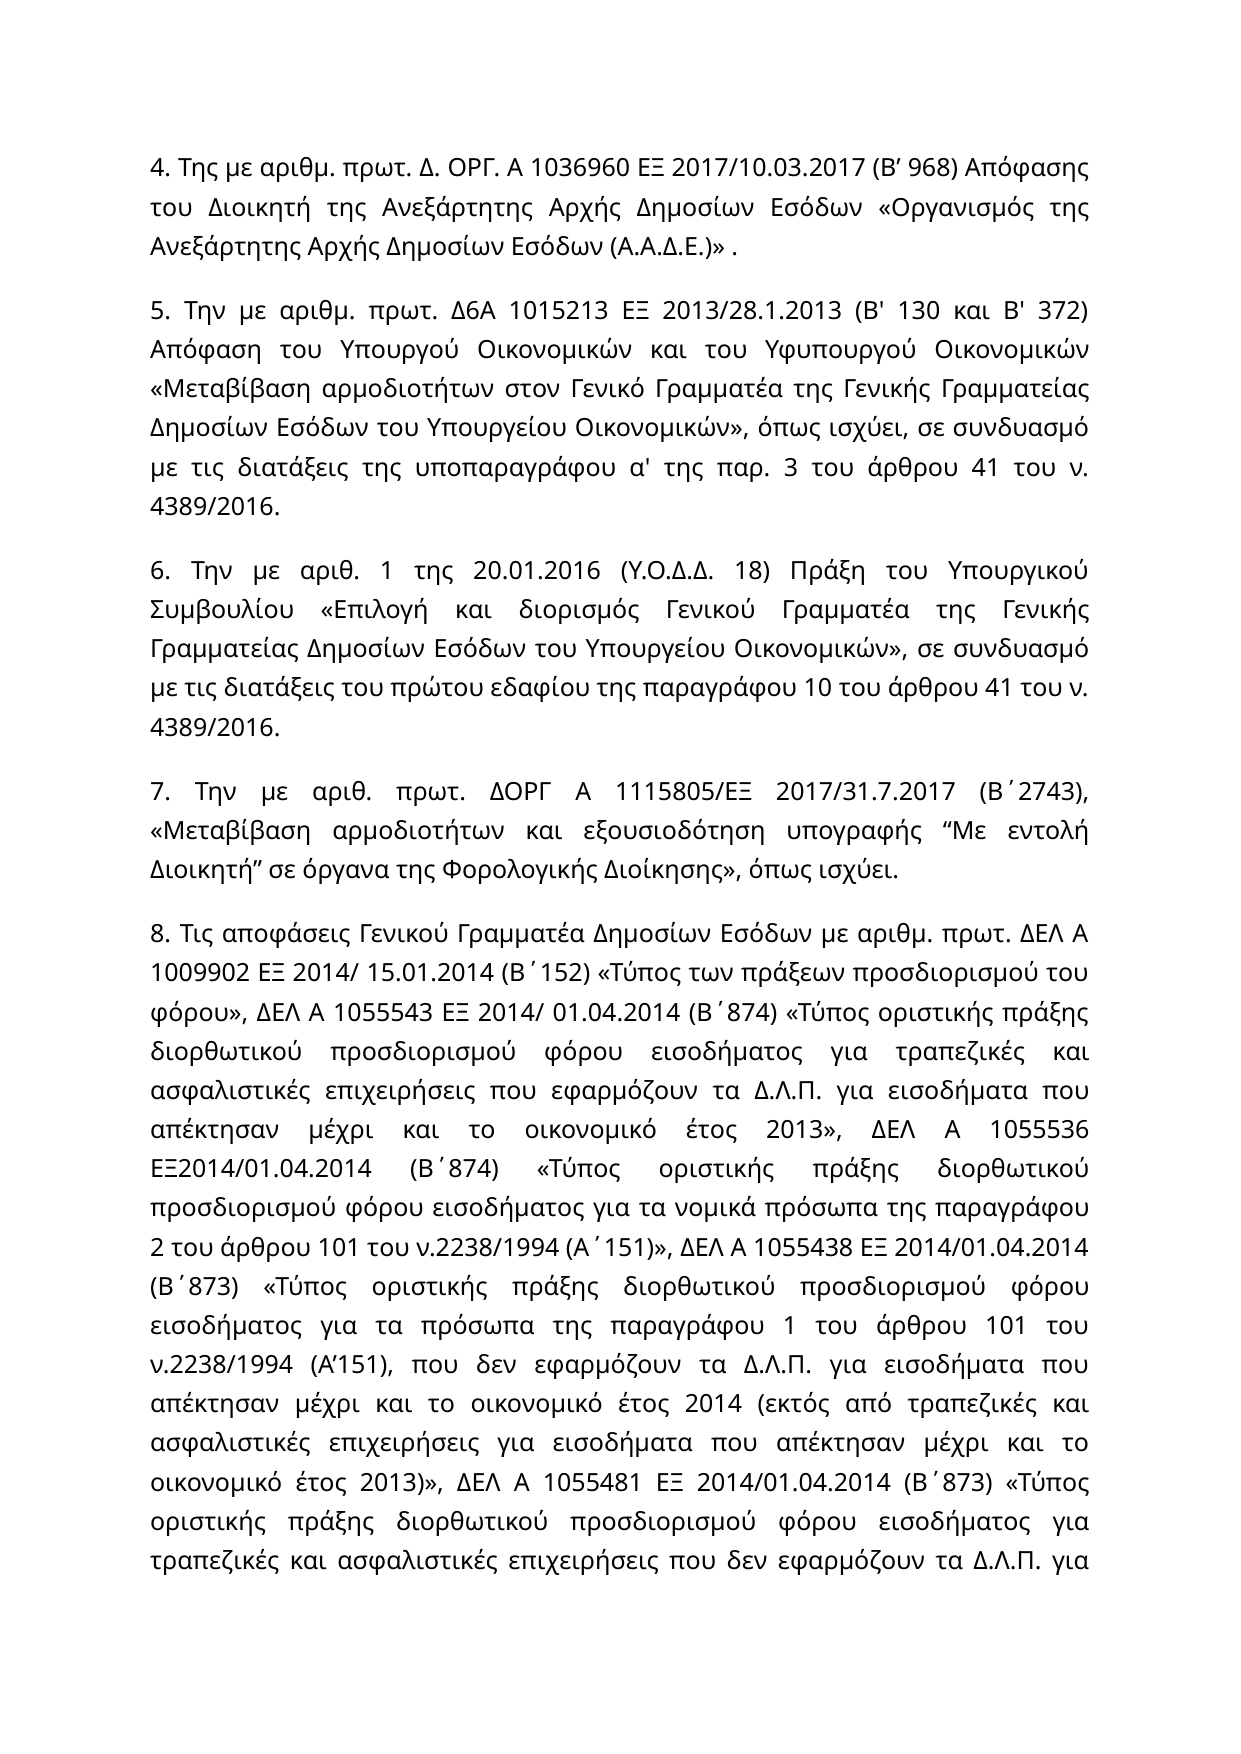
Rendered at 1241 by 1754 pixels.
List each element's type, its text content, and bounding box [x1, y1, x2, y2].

text 8. Τις αποφάσεις Γενικού Γραμματέα Δημοσίων Εσόδων με αριθμ. πρωτ. ΔΕΛ Α 1009902 ΕΞ 2014/ 15.01.2014 (Β΄152) «Τύπος των πράξεων προσδιορισμού του φόρου», ΔΕΛ Α 1055543 ΕΞ 2014/ 01.04.2014 (Β΄874) «Τύπος οριστικής πράξης διορθωτικού προσδιορισμού φόρου εισοδήματος για τραπεζικές και ασφαλιστικές επιχειρήσεις που εφαρμόζουν τα Δ.Λ.Π. για εισοδήματα που απέκτησαν μέχρι και το οικονομικό έτος 2013», ΔΕΛ Α 1055536 ΕΞ2014/01.04.2014 (Β΄874) «Τύπος οριστικής πράξης διορθωτικού προσδιορισμού φόρου εισοδήματος για τα νομικά πρόσωπα της παραγράφου 2 του άρθρου 101 του ν.2238/1994 (Α΄151)», ΔΕΛ Α 1055438 ΕΞ 2014/01.04.2014 (Β΄873) «Τύπος οριστικής πράξης διορθωτικού προσδιορισμού φόρου εισοδήματος για τα πρόσωπα της παραγράφου 1 του άρθρου 101 του ν.2238/1994 (Α’151), που δεν εφαρμόζουν τα Δ.Λ.Π. για εισοδήματα που απέκτησαν μέχρι και το οικονομικό έτος 2014 (εκτός από τραπεζικές και ασφαλιστικές επιχειρήσεις για εισοδήματα που απέκτησαν μέχρι και το οικονομικό έτος 2013)», ΔΕΛ Α 1055481 ΕΞ 2014/01.04.2014 (Β΄873) «Τύπος οριστικής πράξης διορθωτικού προσδιορισμού φόρου εισοδήματος για τραπεζικές και ασφαλιστικές επιχειρήσεις που δεν εφαρμόζουν τα Δ.Λ.Π. για [150, 916, 1090, 1577]
text 6. Την με αριθ. 1 της 20.01.2016 (Υ.Ο.Δ.Δ. 18) Πράξη του Υπουργικού Συμβουλίου «Επιλογή και διορισμός Γενικού Γραμματέα της Γενικής Γραμματείας Δημοσίων Εσόδων του Υπουργείου Οικονομικών», σε συνδυασμό με τις διατάξεις του πρώτου εδαφίου της παραγράφου 10 του άρθρου 41 του ν. 4389/2016. [150, 552, 1090, 743]
text 7. Την με αριθ. πρωτ. ΔΟΡΓ Α 1115805/ΕΞ 2017/31.7.2017 (Β΄2743), «Μεταβίβαση αρμοδιοτήτων και εξουσιοδότηση υπογραφής “Με εντολή Διοικητή” σε όργανα της Φορολογικής Διοίκησης», όπως ισχύει. [150, 773, 1090, 886]
text 4. Της με αριθμ. πρωτ. Δ. ΟΡΓ. Α 1036960 ΕΞ 2017/10.03.2017 (Β’ 968) Απόφασης του Διοικητή της Ανεξάρτητης Αρχής Δημοσίων Εσόδων «Οργανισμός της Ανεξάρτητης Αρχής Δημοσίων Εσόδων (Α.Α.Δ.Ε.)» . [150, 150, 1090, 262]
text 5. Την με αριθμ. πρωτ. Δ6Α 1015213 ΕΞ 2013/28.1.2013 (Β' 130 και Β' 372) Απόφαση του Υπουργού Οικονομικών και του Υφυπουργού Οικονομικών «Μεταβίβαση αρμοδιοτήτων στον Γενικό Γραμματέα της Γενικής Γραμματείας Δημοσίων Εσόδων του Υπουργείου Οικονομικών», όπως ισχύει, σε συνδυασμό με τις διατάξεις της υποπαραγράφου α' της παρ. 3 του άρθρου 41 του ν. 4389/2016. [150, 292, 1090, 522]
